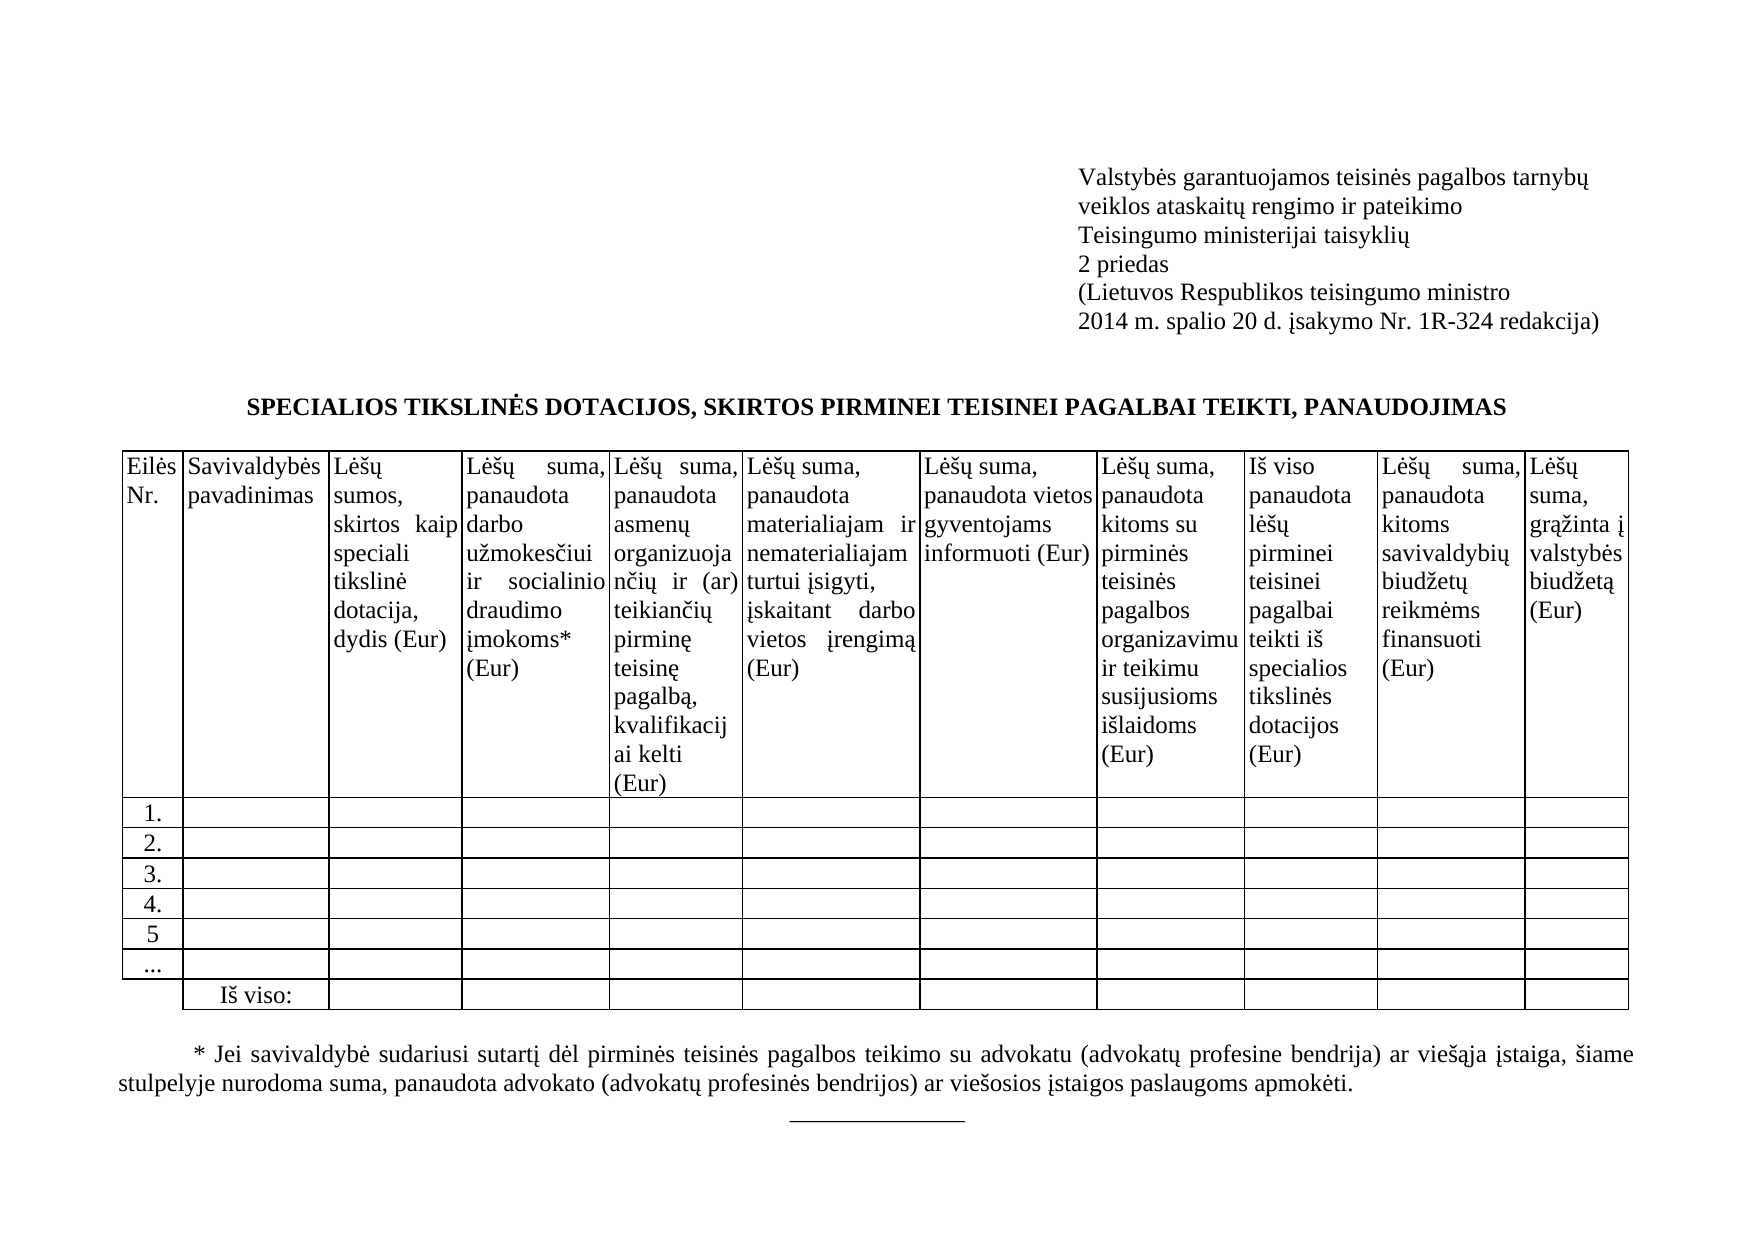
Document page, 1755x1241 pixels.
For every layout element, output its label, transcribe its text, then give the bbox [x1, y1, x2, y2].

table_cell [1098, 980, 1244, 1009]
table_cell [1378, 950, 1524, 978]
table_cell [610, 798, 742, 827]
table_cell ... [123, 950, 182, 978]
table_cell 4. [123, 889, 182, 918]
text veiklos ataskaitų rengimo ir pateikimo [1078, 191, 1636, 220]
table_cell [330, 798, 461, 827]
table_cell [1098, 798, 1244, 827]
table_cell [463, 950, 609, 978]
table_cell [921, 889, 1096, 918]
table_cell [1526, 828, 1628, 857]
table_header Lėšų suma, panaudota materialiajam ir nematerialiajam turtui įsigyti, įskaitant darbo vietos įrengimą (Eur) [743, 452, 919, 796]
table_cell 3. [123, 859, 182, 887]
table_cell [1526, 889, 1628, 918]
table_cell [1098, 859, 1244, 887]
text ______________ [118, 1096, 1636, 1125]
table_cell [1526, 919, 1628, 948]
table_cell [463, 859, 609, 887]
table_cell [743, 828, 919, 857]
table_cell [921, 919, 1096, 948]
table_cell [921, 859, 1096, 887]
table_cell [921, 980, 1096, 1009]
table_cell [184, 950, 328, 978]
table_header Lėšų suma, panaudota asmenų organizuojančių ir (ar) teikiančių pirminę teisinę pagalbą, kvalifikacijai kelti (Eur) [610, 452, 742, 796]
table_header Eilės Nr. [123, 452, 182, 796]
table_cell [1526, 980, 1628, 1009]
table_cell [184, 859, 328, 887]
table_cell [184, 889, 328, 918]
text Valstybės garantuojamos teisinės pagalbos tarnybų [118, 162, 1636, 191]
table_header Iš viso panaudota lėšų pirminei teisinei pagalbai teikti iš specialios tikslinės dotacijos (Eur) [1245, 452, 1377, 796]
text (Lietuvos Respublikos teisingumo ministro [1078, 277, 1636, 306]
text 2014 m. spalio 20 d. įsakymo Nr. 1R-324 redakcija) [1078, 306, 1636, 335]
table_cell 1. [123, 798, 182, 827]
table_cell [1378, 889, 1524, 918]
table_cell [184, 919, 328, 948]
table_cell [1245, 889, 1377, 918]
table_cell [1098, 919, 1244, 948]
table_cell [743, 798, 919, 827]
table_cell [921, 798, 1096, 827]
table_cell [1098, 828, 1244, 857]
table_cell [743, 859, 919, 887]
table_cell [610, 889, 742, 918]
table_header Lėšų suma, grąžinta į valstybės biudžetą (Eur) [1526, 452, 1628, 796]
table_cell 2. [123, 828, 182, 857]
table_cell [1245, 950, 1377, 978]
table_cell [921, 950, 1096, 978]
table_cell [610, 919, 742, 948]
table_cell [1245, 798, 1377, 827]
table_cell [184, 828, 328, 857]
text * Jei savivaldybė sudariusi sutartį dėl pirminės teisinės pagalbos teikimo su advokatu (advokatų profesine bendrija) ar viešąja įstaiga, šiame stulpelyje nurodoma suma, panaudota advokato (advokatų profesinės bendrijos) ar viešosios įstaigos paslaugoms apmokėti. [118, 1039, 1636, 1096]
table_cell [330, 980, 461, 1009]
table_cell [463, 828, 609, 857]
table_cell [463, 980, 609, 1009]
table_cell [1245, 859, 1377, 887]
table_header Lėšų suma, panaudota darbo užmokesčiui ir socialinio draudimo įmokoms* (Eur) [463, 452, 609, 796]
table_cell 5 [123, 919, 182, 948]
table_cell [1378, 919, 1524, 948]
table_cell [1526, 950, 1628, 978]
table_cell [463, 919, 609, 948]
table_cell [1098, 889, 1244, 918]
table_cell [610, 828, 742, 857]
table_cell [1245, 980, 1377, 1009]
text SPECIALIOS TIKSLINĖS DOTACIJOS, SKIRTOS PIRMINEI TEISINEI PAGALBAI TEIKTI, PANAUDOJIMAS [118, 392, 1636, 421]
table_cell [921, 828, 1096, 857]
table_header Lėšų sumos, skirtos kaip speciali tikslinė dotacija, dydis (Eur) [330, 452, 461, 796]
table_cell [610, 980, 742, 1009]
table_cell [330, 859, 461, 887]
table_cell [610, 859, 742, 887]
table_cell [743, 980, 919, 1009]
table_header Savivaldybės pavadinimas [184, 452, 328, 796]
table_cell [1378, 798, 1524, 827]
table_cell [743, 889, 919, 918]
table_cell [330, 950, 461, 978]
text 2 priedas [1078, 249, 1636, 277]
table_cell [1378, 859, 1524, 887]
table_cell [1378, 980, 1524, 1009]
table_cell [743, 919, 919, 948]
table_cell [184, 798, 328, 827]
table_cell [463, 798, 609, 827]
table_cell [1245, 828, 1377, 857]
table_cell [330, 889, 461, 918]
table_cell [330, 828, 461, 857]
table_cell [610, 950, 742, 978]
table_cell [1378, 828, 1524, 857]
table_cell [1526, 859, 1628, 887]
table_cell [1526, 798, 1628, 827]
table_cell Iš viso: [184, 980, 328, 1009]
table_cell [743, 950, 919, 978]
table_header Lėšų suma, panaudota kitoms su pirminės teisinės pagalbos organizavimu ir teikimu susijusioms išlaidoms (Eur) [1098, 452, 1244, 796]
table_cell [1098, 950, 1244, 978]
table_cell [1245, 919, 1377, 948]
text Teisingumo ministerijai taisyklių [1078, 220, 1636, 249]
table_cell [330, 919, 461, 948]
table_header Lėšų suma, panaudota vietos gyventojams informuoti (Eur) [921, 452, 1096, 796]
table_cell [463, 889, 609, 918]
table_cell [122, 980, 182, 1009]
table_header Lėšų suma, panaudota kitoms savivaldybių biudžetų reikmėms finansuoti (Eur) [1378, 452, 1524, 796]
